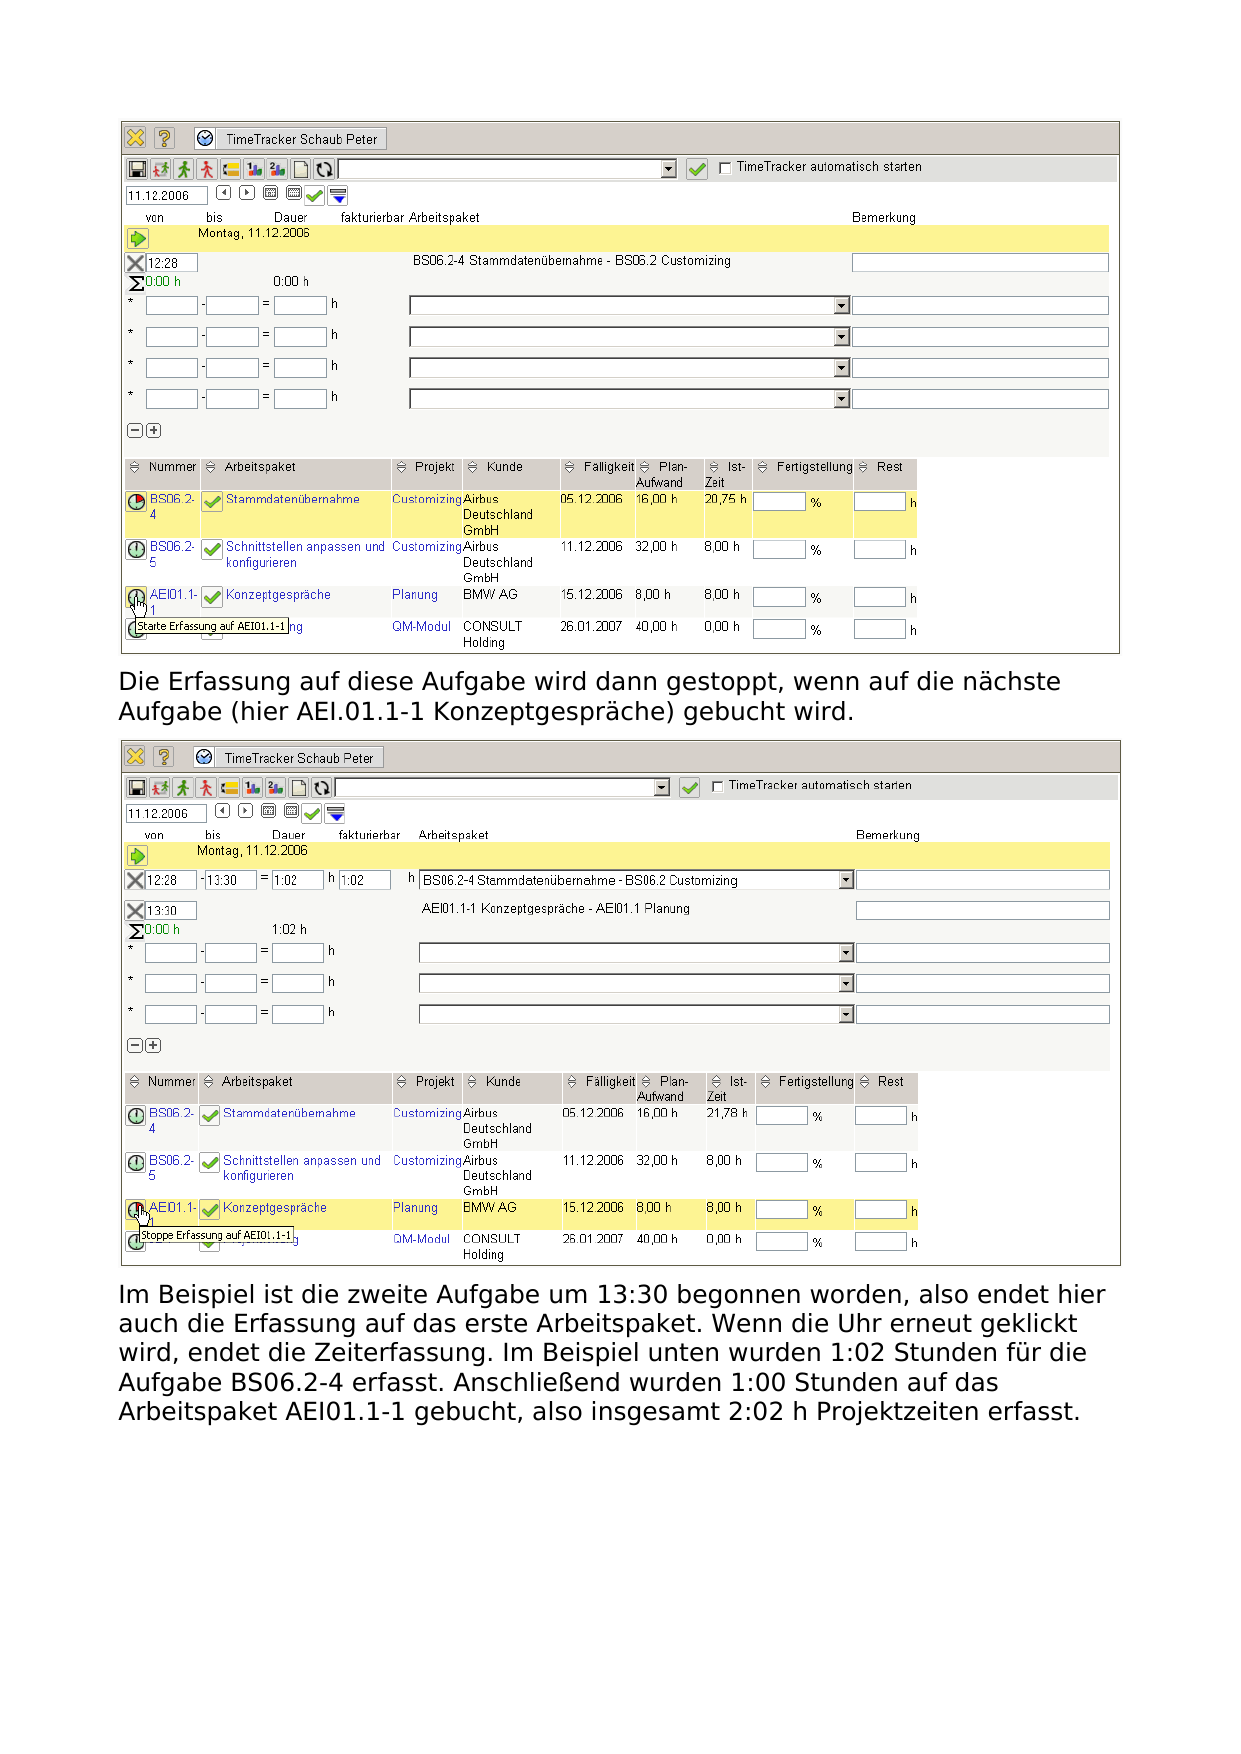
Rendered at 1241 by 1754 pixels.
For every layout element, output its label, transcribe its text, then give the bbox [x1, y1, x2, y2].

text Im Beispiel ist die zweite Aufgabe um 13:30 begonnen worden, also endet hier auch die Erfassung auf das erste Arbeitspaket. Wenn die Uhr erneut geklickt wird, endet die Zeiterfassung. Im Beispiel unten wurden 1:02 Stunden für die Aufgabe BS06.2-4 erfasst. Anschließend wurden 1:00 Stunden auf das Arbeitspaket AEI01.1-1 gebucht, also insgesamt 2:02 h Projektzeiten erfasst. [118, 1280, 1122, 1426]
text Die Erfassung auf diese Aufgabe wird dann gestoppt, wenn auf die nächste Aufgabe (hier AEI.01.1-1 Konzeptgespräche) gebucht wird. [118, 668, 1122, 726]
picture [118, 738, 1123, 1268]
picture [118, 118, 1123, 656]
